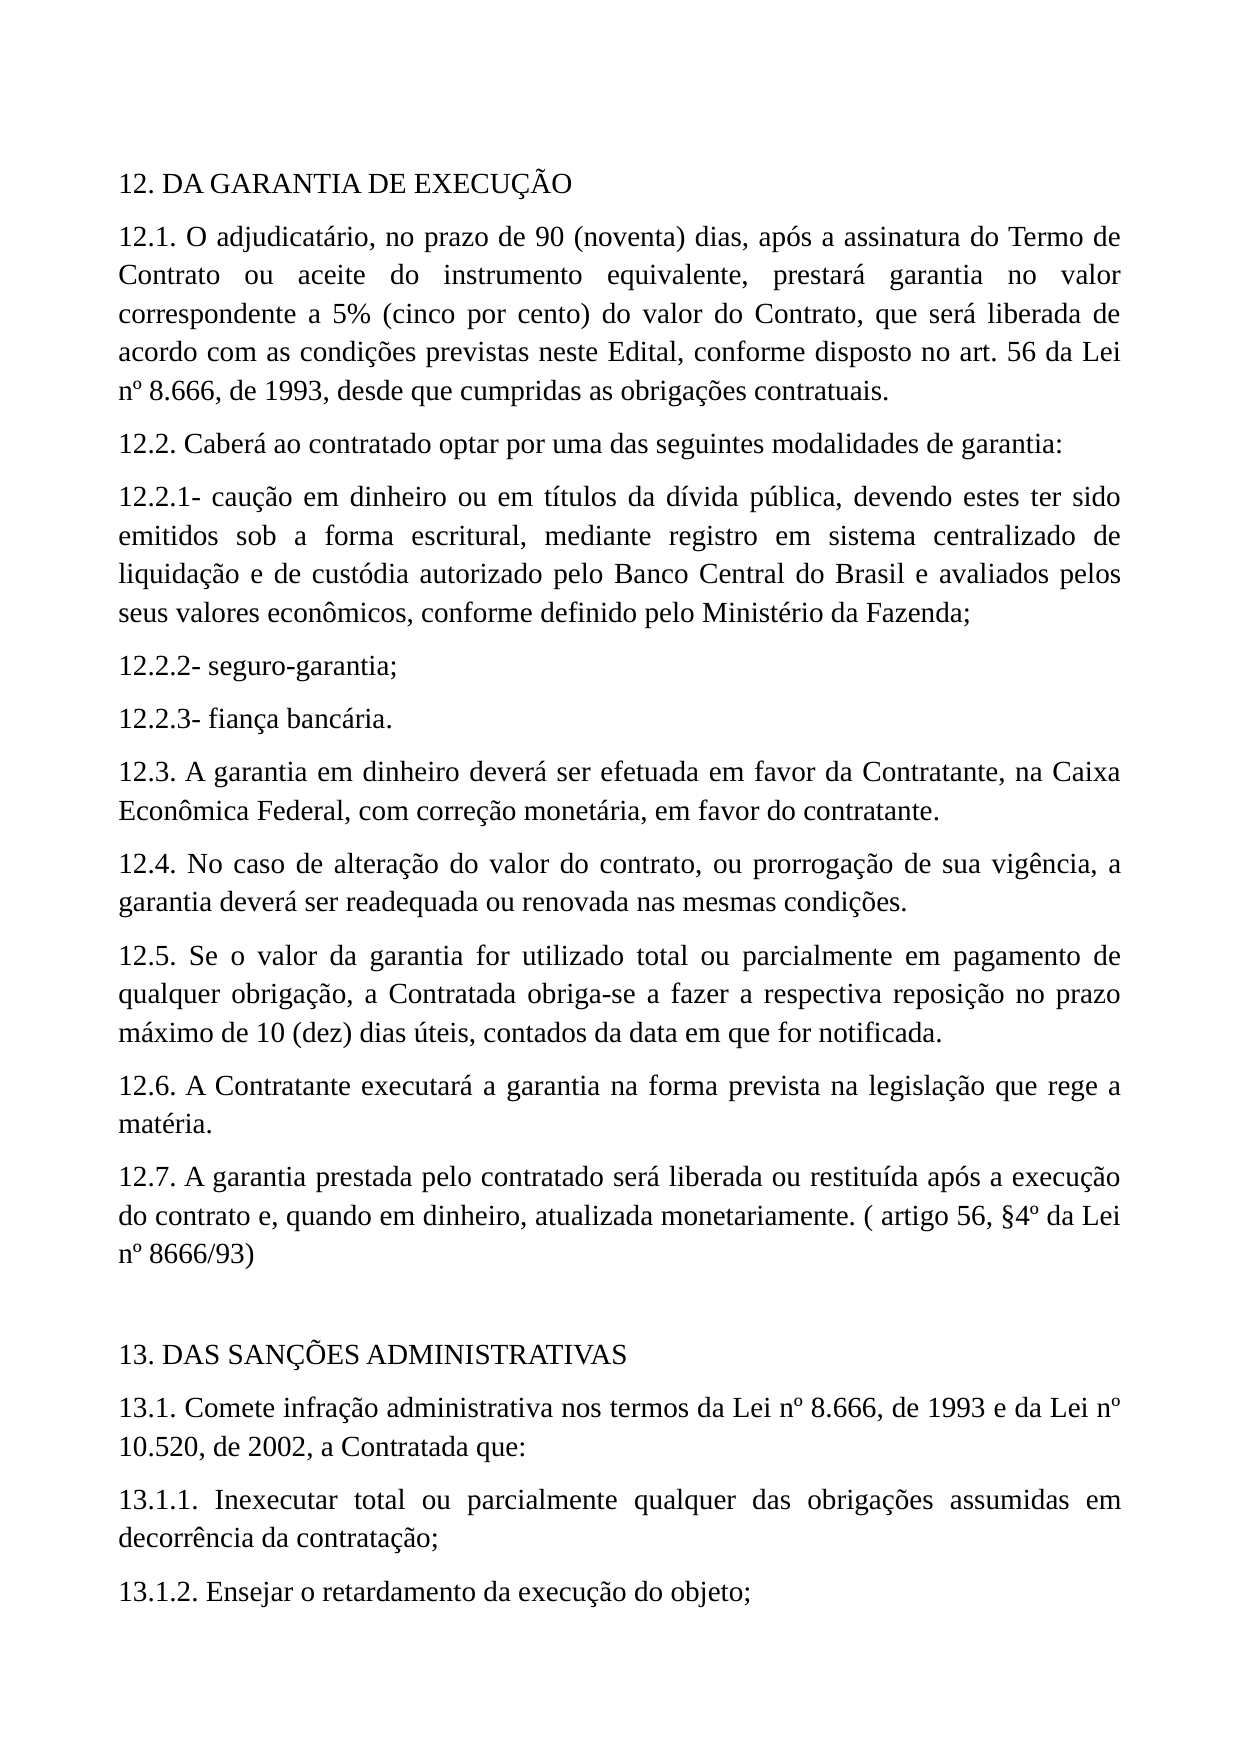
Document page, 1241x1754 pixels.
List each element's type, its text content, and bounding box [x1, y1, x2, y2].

text 13.1.1. Inexecutar total ou parcialmente qualquer das obrigações assumidas em decorrência da contratação; [118, 1482, 1122, 1554]
text 12.4. No caso de alteração do valor do contrato, ou prorrogação de sua vigência, a garantia deverá ser readequada ou renovada nas mesmas condições. [118, 846, 1122, 918]
text 12.5. Se o valor da garantia for utilizado total ou parcialmente em pagamento de qualquer obrigação, a Contratada obriga-se a fazer a respectiva reposição no prazo máximo de 10 (dez) dias úteis, contados da data em que for notificada. [118, 938, 1122, 1048]
text 12.2. Caberá ao contratado optar por uma das seguintes modalidades de garantia: [118, 426, 1122, 460]
text 12.2.3- fiança bancária. [118, 701, 1122, 735]
text 12. DA GARANTIA DE EXECUÇÃO [118, 166, 1122, 199]
text 12.1. O adjudicatário, no prazo de 90 (noventa) dias, após a assinatura do Termo de Contrato ou aceite do instrumento equivalente, prestará garantia no valor correspondente a 5% (cinco por cento) do valor do Contrato, que será liberada de acordo com as condições previstas neste Edital, conforme disposto no art. 56 da Lei nº 8.666, de 1993, desde que cumpridas as obrigações contratuais. [118, 219, 1122, 407]
text 13. DAS SANÇÕES ADMINISTRATIVAS [118, 1337, 1122, 1371]
text 12.3. A garantia em dinheiro deverá ser efetuada em favor da Contratante, na Caixa Econômica Federal, com correção monetária, em favor do contratante. [118, 754, 1122, 826]
text 12.7. A garantia prestada pelo contratado será liberada ou restituída após a execução do contrato e, quando em dinheiro, atualizada monetariamente. ( artigo 56, §4º da Lei nº 8666/93) [118, 1159, 1122, 1270]
text 13.1. Comete infração administrativa nos termos da Lei nº 8.666, de 1993 e da Lei nº 10.520, de 2002, a Contratada que: [118, 1390, 1122, 1462]
text 12.2.1- caução em dinheiro ou em títulos da dívida pública, devendo estes ter sido emitidos sob a forma escritural, mediante registro em sistema centralizado de liquidação e de custódia autorizado pelo Banco Central do Brasil e avaliados pelos seus valores econômicos, conforme definido pelo Ministério da Fazenda; [118, 479, 1122, 628]
text 12.2.2- seguro-garantia; [118, 648, 1122, 682]
text 13.1.2. Ensejar o retardamento da execução do objeto; [118, 1574, 1122, 1607]
text 12.6. A Contratante executará a garantia na forma prevista na legislação que rege a matéria. [118, 1068, 1122, 1140]
